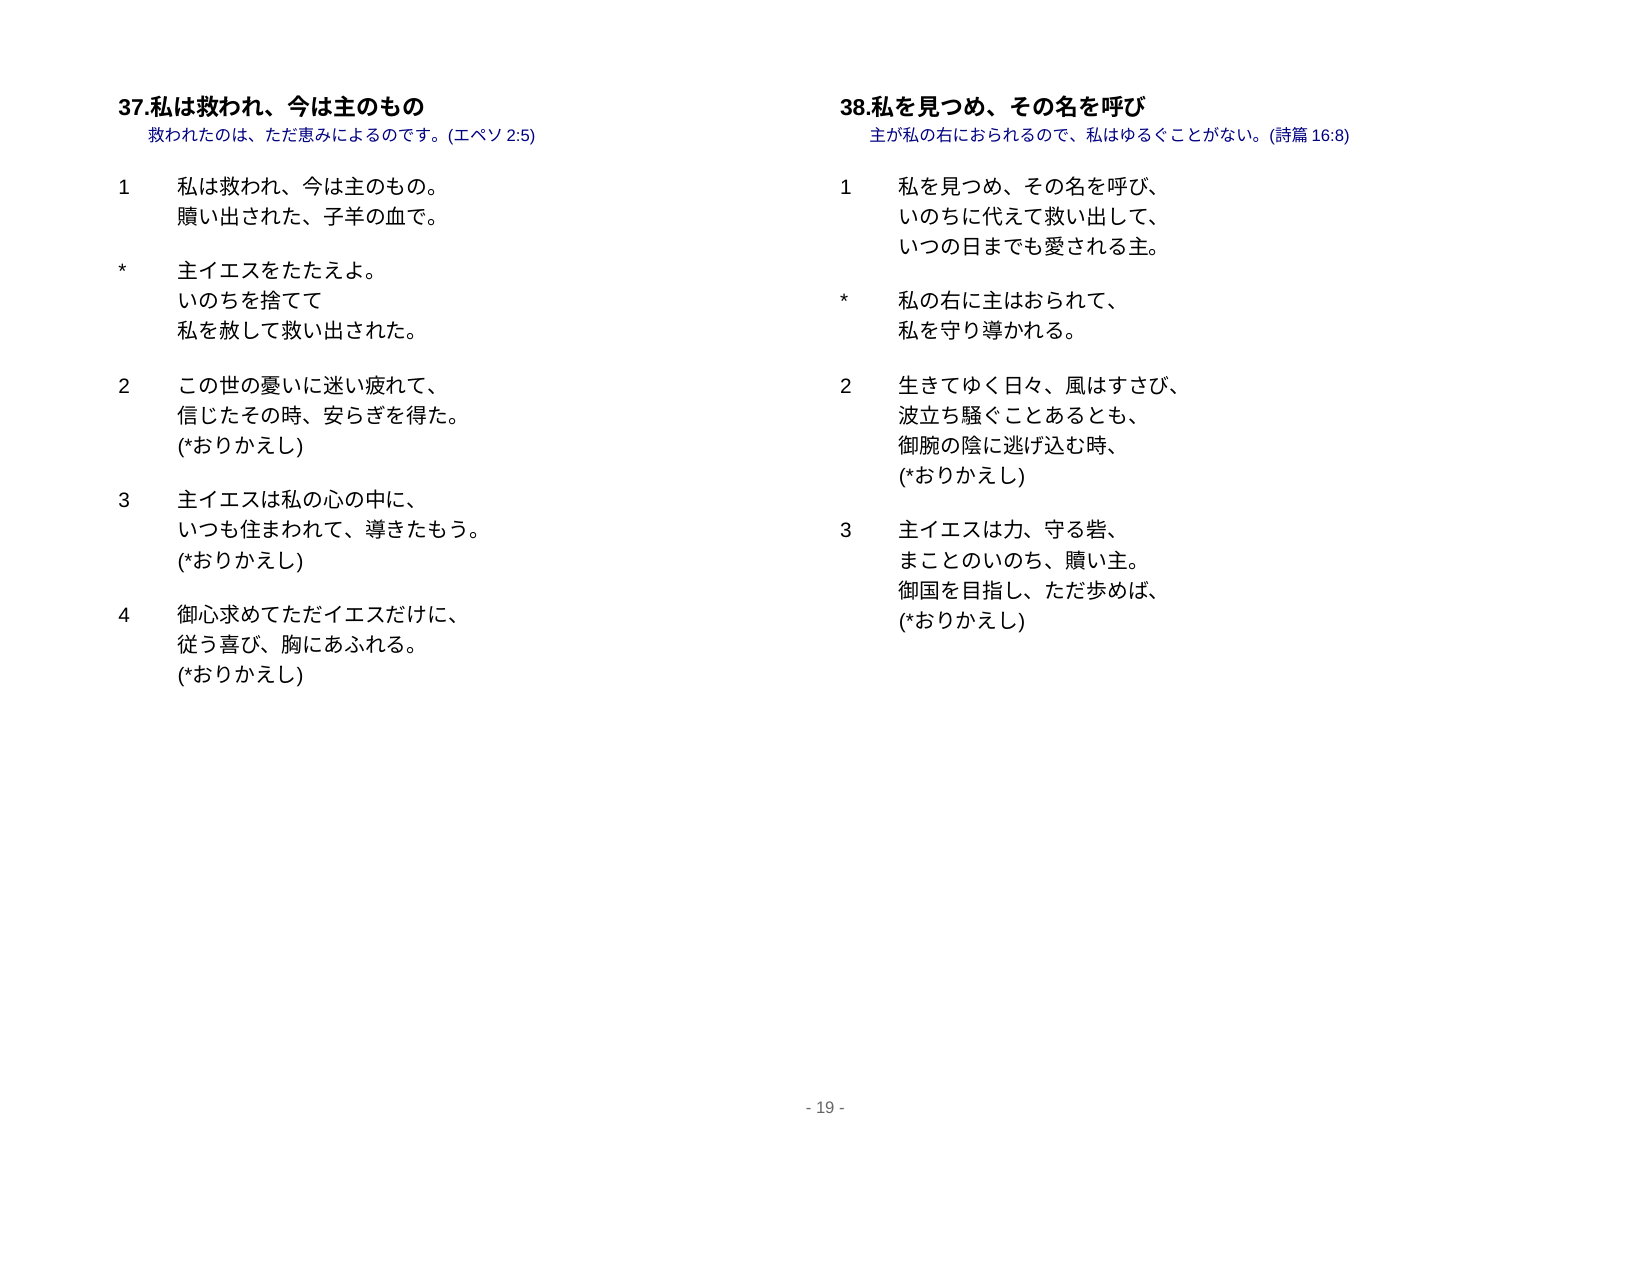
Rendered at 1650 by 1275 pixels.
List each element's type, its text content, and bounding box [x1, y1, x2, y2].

text (*おりかえし) [118, 658, 810, 689]
text 贖い出された、子羊の血で。 [118, 200, 810, 230]
text (*おりかえし) [118, 544, 810, 574]
text 1 私は救われ、今は主のもの。 [118, 170, 810, 200]
text 3 主イエスは私の心の中に、 [118, 483, 810, 514]
title 37.私は救われ、今は主のもの [118, 88, 810, 122]
text * 私の右に主はおられて、 [840, 284, 1532, 315]
text 私を赦して救い出された。 [118, 315, 810, 345]
text いつの日までも愛される主。 [840, 230, 1532, 261]
text 3 主イエスは力、守る砦、 [840, 514, 1532, 544]
text (*おりかえし) [840, 459, 1532, 490]
text 救われたのは、ただ恵みによるのです。(エペソ2:5) [148, 122, 810, 146]
text 1 私を見つめ、その名を呼び、 [840, 170, 1532, 200]
text いのちを捨てて [118, 284, 810, 315]
text 御国を目指し、ただ歩めば、 [840, 574, 1532, 604]
text 波立ち騒ぐことあるとも、 [840, 399, 1532, 429]
text 従う喜び、胸にあふれる。 [118, 628, 810, 658]
text 2 生きてゆく日々、風はすさび、 [840, 369, 1532, 399]
text 2 この世の憂いに迷い疲れて、 [118, 369, 810, 399]
text * 主イエスをたたえよ。 [118, 254, 810, 284]
text いつも住まわれて、導きたもう。 [118, 514, 810, 544]
text 私を守り導かれる。 [840, 315, 1532, 345]
text 4 御心求めてただイエスだけに、 [118, 598, 810, 628]
text 主が私の右におられるので、私はゆるぐことがない。(詩篇16:8) [869, 122, 1532, 146]
text (*おりかえし) [118, 429, 810, 459]
text 信じたその時、安らぎを得た。 [118, 399, 810, 429]
text 御腕の陰に逃げ込む時、 [840, 429, 1532, 459]
title 38.私を見つめ、その名を呼び [840, 88, 1532, 122]
text いのちに代えて救い出して、 [840, 200, 1532, 230]
text まことのいのち、贖い主。 [840, 544, 1532, 574]
text (*おりかえし) [840, 604, 1532, 634]
